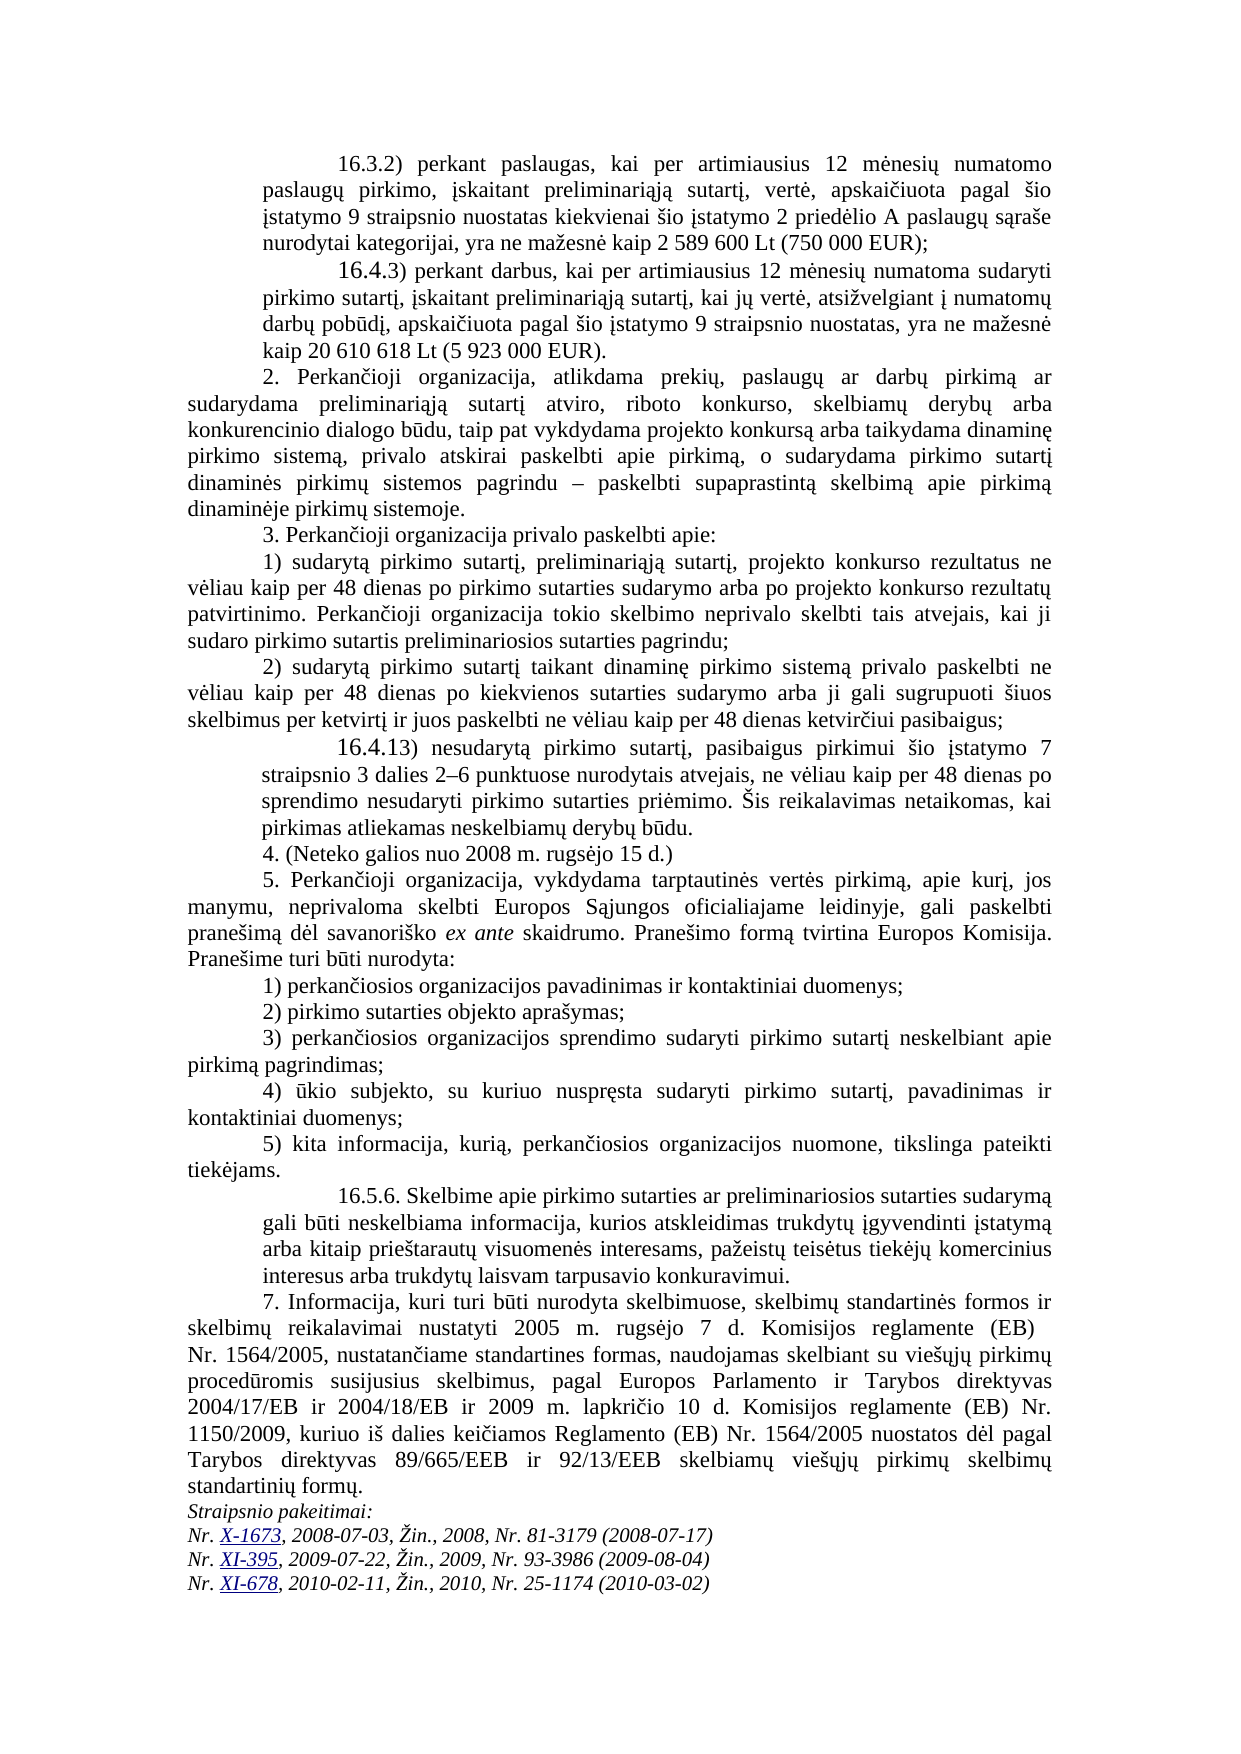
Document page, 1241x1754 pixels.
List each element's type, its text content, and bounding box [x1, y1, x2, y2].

text Nr. X-1673, 2008-07-03, Žin., 2008, Nr. 81-3179 (2008-07-17) [187, 1523, 1053, 1547]
text 5) kita informacija, kurią, perkančiosios organizacijos nuomone, tikslinga pateikti tiekėjams. [187, 1130, 1053, 1183]
text 1) sudarytą pirkimo sutartį, preliminariąją sutartį, projekto konkurso rezultatus ne vėliau kaip per 48 dienas po pirkimo sutarties sudarymo arba po projekto konkurso rezultatų patvirtinimo. Perkančioji organizacija tokio skelbimo neprivalo skelbti tais atvejais, kai ji sudaro pirkimo sutartis preliminariosios sutarties pagrindu; [187, 548, 1053, 653]
subtitle 2) perkant paslaugas, kai per artimiausius 12 mėnesių numatomo paslaugų pirkimo, įskaitant preliminariąją sutartį, vertė, apskaičiuota pagal šio įstatymo 9 straipsnio nuostatas kiekvienai šio įstatymo 2 priedėlio A paslaugų sąraše nurodytai kategorijai, yra ne mažesnė kaip 2 589 600 Lt (750 000 EUR); [187, 150, 1053, 255]
text 7. Informacija, kuri turi būti nurodyta skelbimuose, skelbimų standartinės formos ir skelbimų reikalavimai nustatyti 2005 m. rugsėjo 7 d. Komisijos reglamente (EB) Nr. 1564/2005, nustatančiame standartines formas, naudojamas skelbiant su viešųjų pirkimų procedūromis susijusius skelbimus, pagal Europos Parlamento ir Tarybos direktyvas 2004/17/EB ir 2004/18/EB ir 2009 m. lapkričio 10 d. Komisijos reglamente (EB) Nr. 1150/2009, kuriuo iš dalies keičiamos Reglamento (EB) Nr. 1564/2005 nuostatos dėl pagal Tarybos direktyvas 89/665/EEB ir 92/13/EEB skelbiamų viešųjų pirkimų skelbimų standartinių formų. [187, 1288, 1053, 1499]
list 1) perkančiosios organizacijos pavadinimas ir kontaktiniai duomenys; [187, 972, 1053, 998]
text Straipsnio pakeitimai: [187, 1499, 1053, 1523]
list 4) ūkio subjekto, su kuriuo nuspręsta sudaryti pirkimo sutartį, pavadinimas ir kontaktiniai duomenys; [187, 1077, 1053, 1130]
text 5. Perkančioji organizacija, vykdydama tarptautinės vertės pirkimą, apie kurį, jos manymu, neprivaloma skelbti Europos Sąjungos oficialiajame leidinyje, gali paskelbti pranešimą dėl savanoriško ex ante skaidrumo. Pranešimo formą tvirtina Europos Komisija. Pranešime turi būti nurodyta: [187, 866, 1053, 972]
text 4. (Neteko galios nuo 2008 m. rugsėjo 15 d.) [187, 840, 1053, 866]
subtitle 3) perkant darbus, kai per artimiausius 12 mėnesių numatoma sudaryti pirkimo sutartį, įskaitant preliminariąją sutartį, kai jų vertė, atsižvelgiant į numatomų darbų pobūdį, apskaičiuota pagal šio įstatymo 9 straipsnio nuostatas, yra ne mažesnė kaip 20 610 618 Lt (5 923 000 EUR). [187, 255, 1053, 363]
subtitle 6. Skelbime apie pirkimo sutarties ar preliminariosios sutarties sudarymą gali būti neskelbiama informacija, kurios atskleidimas trukdytų įgyvendinti įstatymą arba kitaip prieštarautų visuomenės interesams, pažeistų teisėtus tiekėjų komercinius interesus arba trukdytų laisvam tarpusavio konkuravimui. [187, 1183, 1053, 1288]
text 2. Perkančioji organizacija, atlikdama prekių, paslaugų ar darbų pirkimą ar sudarydama preliminariąją sutartį atviro, riboto konkurso, skelbiamų derybų arba konkurencinio dialogo būdu, taip pat vykdydama projekto konkursą arba taikydama dinaminę pirkimo sistemą, privalo atskirai paskelbti apie pirkimą, o sudarydama pirkimo sutartį dinaminės pirkimų sistemos pagrindu – paskelbti supaprastintą skelbimą apie pirkimą dinaminėje pirkimų sistemoje. [187, 363, 1053, 521]
subtitle 3) nesudarytą pirkimo sutartį, pasibaigus pirkimui šio įstatymo 7 straipsnio 3 dalies 2–6 punktuose nurodytais atvejais, ne vėliau kaip per 48 dienas po sprendimo nesudaryti pirkimo sutarties priėmimo. Šis reikalavimas netaikomas, kai pirkimas atliekamas neskelbiamų derybų būdu. [187, 732, 1053, 840]
text 2) sudarytą pirkimo sutartį taikant dinaminę pirkimo sistemą privalo paskelbti ne vėliau kaip per 48 dienas po kiekvienos sutarties sudarymo arba ji gali sugrupuoti šiuos skelbimus per ketvirtį ir juos paskelbti ne vėliau kaip per 48 dienas ketvirčiui pasibaigus; [187, 653, 1053, 732]
text 3. Perkančioji organizacija privalo paskelbti apie: [187, 521, 1053, 548]
text Nr. XI-395, 2009-07-22, Žin., 2009, Nr. 93-3986 (2009-08-04) [187, 1547, 1053, 1571]
list 2) pirkimo sutarties objekto aprašymas; [187, 998, 1053, 1024]
list 3) perkančiosios organizacijos sprendimo sudaryti pirkimo sutartį neskelbiant apie pirkimą pagrindimas; [187, 1024, 1053, 1077]
text Nr. XI-678, 2010-02-11, Žin., 2010, Nr. 25-1174 (2010-03-02) [187, 1571, 1053, 1595]
